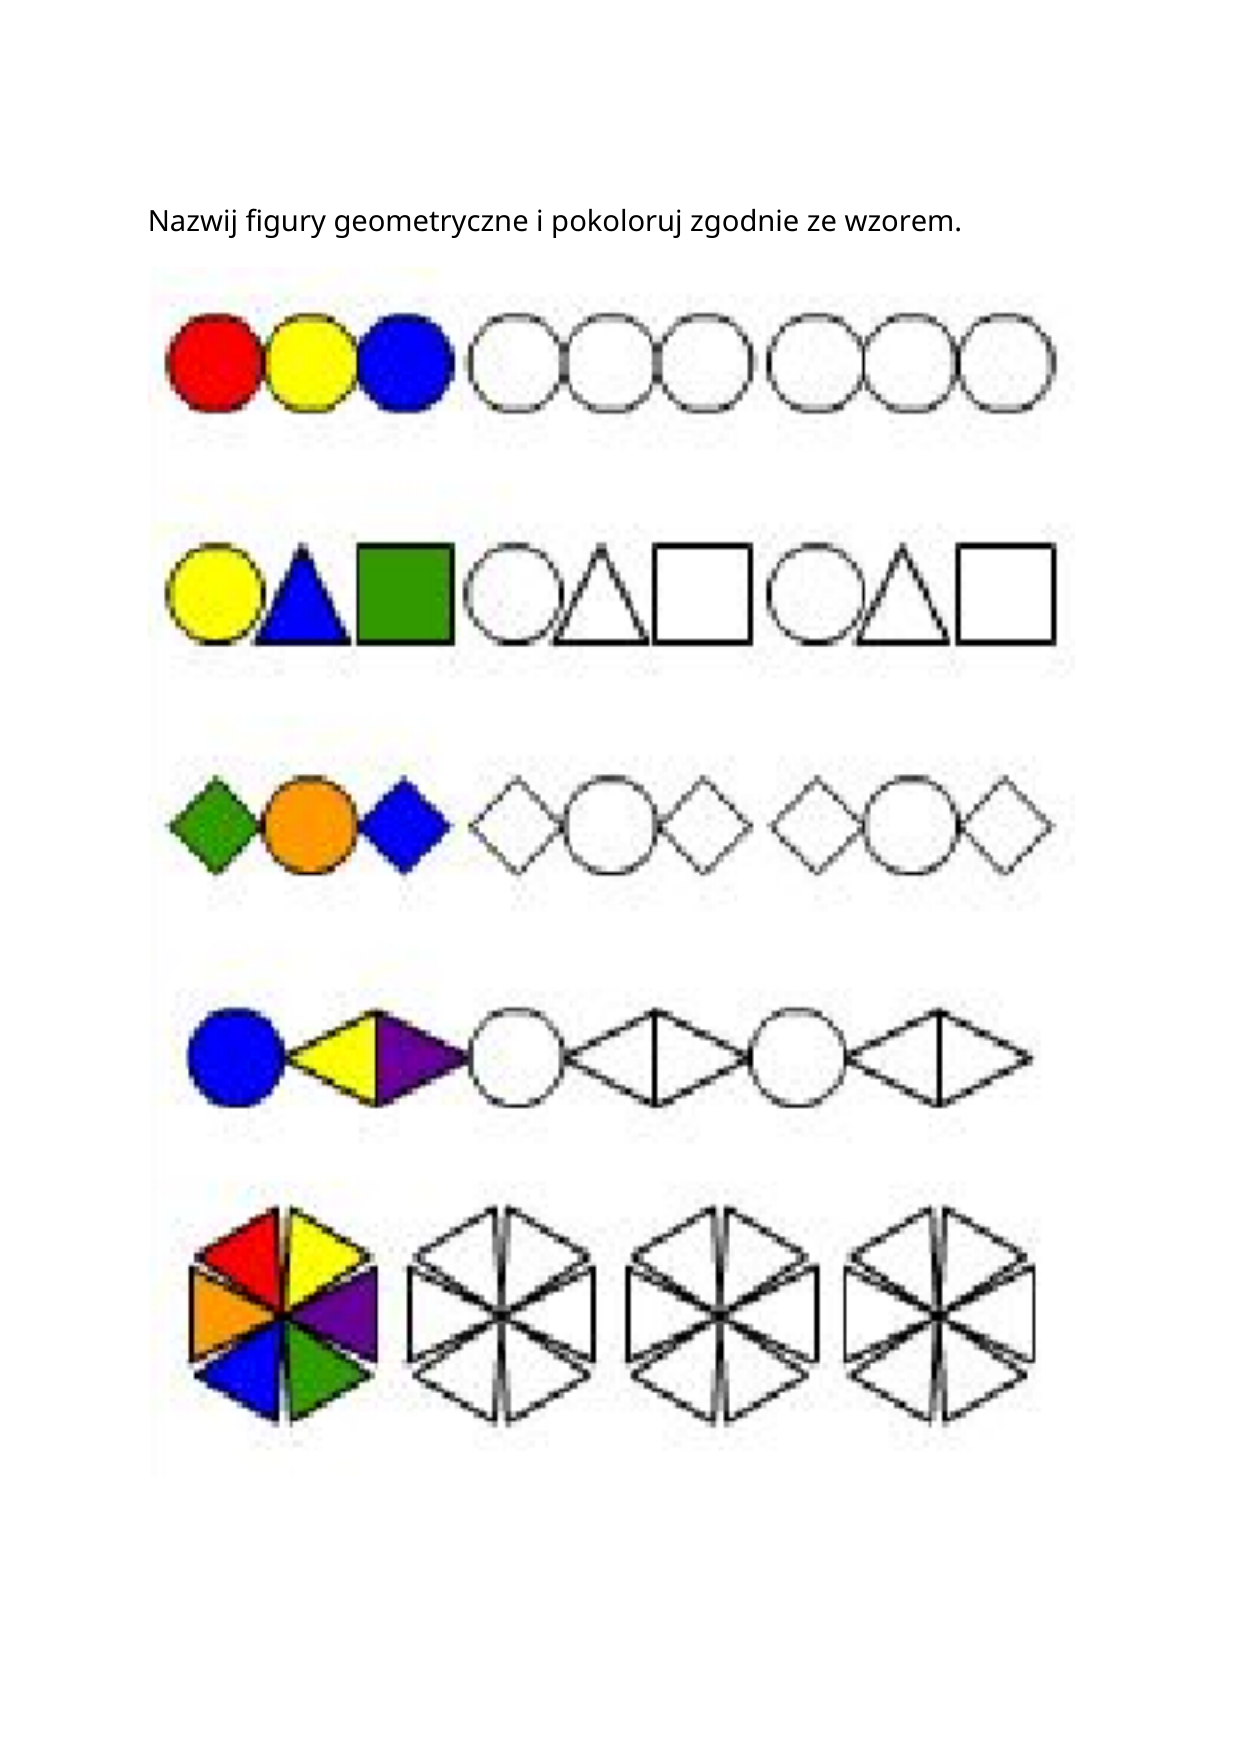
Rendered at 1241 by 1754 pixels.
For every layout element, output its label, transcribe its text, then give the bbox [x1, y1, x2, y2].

text Nazwij figury geometryczne i pokoloruj zgodnie ze wzorem. [148, 201, 1093, 240]
